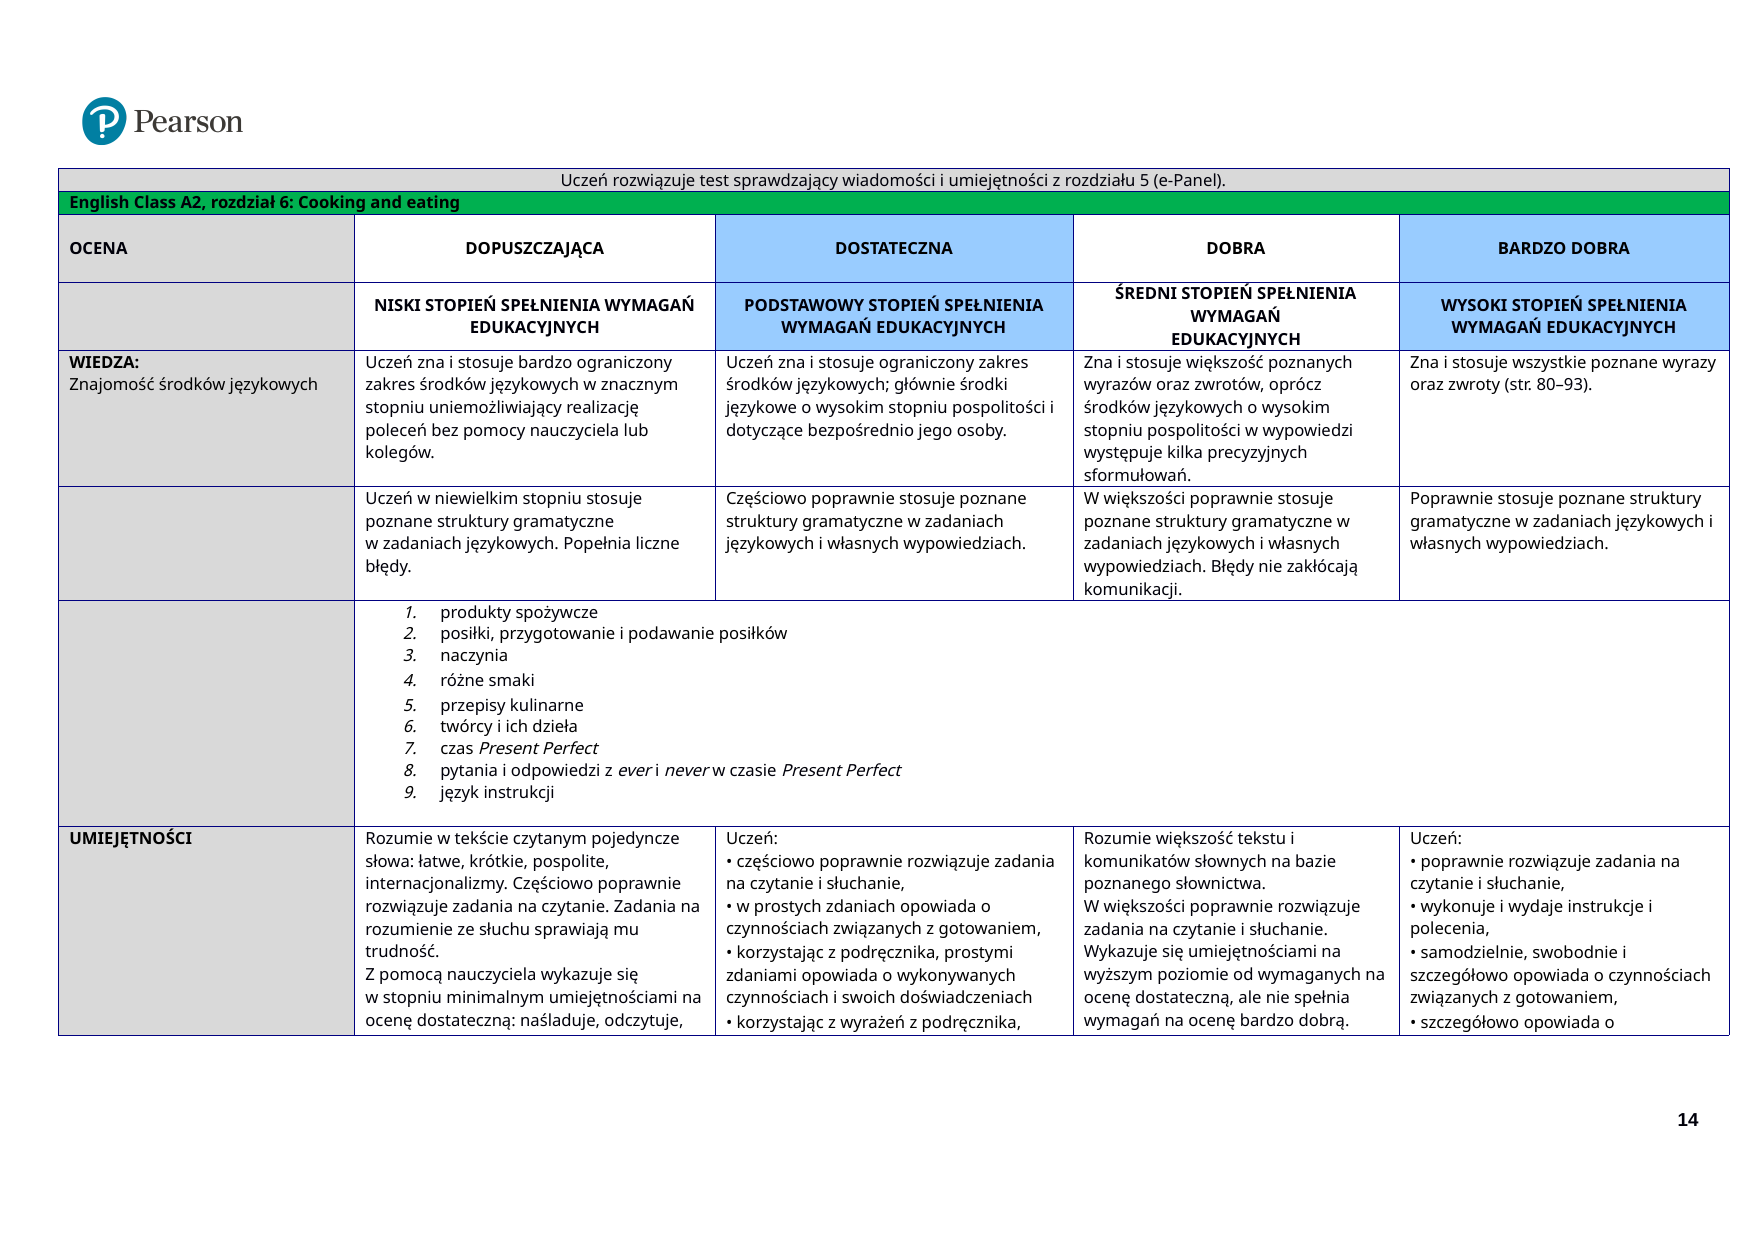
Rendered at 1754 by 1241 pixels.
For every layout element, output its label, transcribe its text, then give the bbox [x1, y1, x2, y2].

table_cell NISKI STOPIEŃ SPEŁNIENIA WYMAGAŃ EDUKACYJNYCH [355, 283, 715, 350]
table_cell Rozumie większość tekstu i komunikatów słownych na bazie poznanego słownictwa. W większości poprawnie rozwiązuje zadania na czytanie i słuchanie. Wykazuje się umiejętnościami na wyższym poziomie od wymaganych na ocenę dostateczną, ale nie spełnia wymagań na ocenę bardzo dobrą. [1074, 827, 1399, 1035]
table_cell Poprawnie stosuje poznane struktury gramatyczne w zadaniach językowych i własnych wypowiedziach. [1400, 487, 1729, 600]
table_cell DOBRA [1074, 215, 1399, 282]
table_cell Częściowo poprawnie stosuje poznane struktury gramatyczne w zadaniach językowych i własnych wypowiedziach. [716, 487, 1073, 600]
table_cell PODSTAWOWY STOPIEŃ SPEŁNIENIA WYMAGAŃ EDUKACYJNYCH [716, 283, 1073, 350]
table_cell DOPUSZCZAJĄCA [355, 215, 715, 282]
table_cell [59, 601, 354, 826]
table_cell Uczeń: • poprawnie rozwiązuje zadania na czytanie i słuchanie, • wykonuje i wydaje instrukcje i polecenia, • samodzielnie, swobodnie i szczegółowo opowiada o czynnościach związanych z gotowaniem, • szczegółowo opowiada o [1400, 827, 1729, 1035]
table_cell BARDZO DOBRA [1400, 215, 1729, 282]
table_cell WIEDZA: Znajomość środków językowych [59, 351, 354, 486]
table_cell English Class A2, rozdział 6: Cooking and eating [59, 192, 1729, 214]
table_cell Uczeń rozwiązuje test sprawdzający wiadomości i umiejętności z rozdziału 5 (e-Panel). [59, 169, 1729, 191]
picture [60, 75, 265, 167]
table_cell [59, 487, 354, 600]
table_cell Uczeń zna i stosuje ograniczony zakres środków językowych; głównie środki językowe o wysokim stopniu pospolitości i dotyczące bezpośrednio jego osoby. [716, 351, 1073, 486]
table_cell UMIEJĘTNOŚCI [59, 827, 354, 1035]
table_cell WYSOKI STOPIEŃ SPEŁNIENIA WYMAGAŃ EDUKACYJNYCH [1400, 283, 1729, 350]
table_cell Uczeń zna i stosuje bardzo ograniczony zakres środków językowych w znacznym stopniu uniemożliwiający realizację poleceń bez pomocy nauczyciela lub kolegów. [355, 351, 715, 486]
table_cell Zna i stosuje większość poznanych wyrazów oraz zwrotów, oprócz środków językowych o wysokim stopniu pospolitości w wypowiedzi występuje kilka precyzyjnych sformułowań. [1074, 351, 1399, 486]
table_cell Uczeń w niewielkim stopniu stosuje poznane struktury gramatyczne w zadaniach językowych. Popełnia liczne błędy. [355, 487, 715, 600]
table_cell W większości poprawnie stosuje poznane struktury gramatyczne w zadaniach językowych i własnych wypowiedziach. Błędy nie zakłócają komunikacji. [1074, 487, 1399, 600]
table_cell Zna i stosuje wszystkie poznane wyrazy oraz zwroty (str. 80–93). [1400, 351, 1729, 486]
table_cell DOSTATECZNA [716, 215, 1073, 282]
table_cell Rozumie w tekście czytanym pojedyncze słowa: łatwe, krótkie, pospolite, internacjonalizmy. Częściowo poprawnie rozwiązuje zadania na czytanie. Zadania na rozumienie ze słuchu sprawiają mu trudność. Z pomocą nauczyciela wykazuje się w stopniu minimalnym umiejętnościami na ocenę dostateczną: naśladuje, odczytuje, [355, 827, 715, 1035]
table_cell produkty spożywcze posiłki, przygotowanie i podawanie posiłków naczynia różne smaki przepisy kulinarne twórcy i ich dzieła czas Present Perfect pytania i odpowiedzi z ever i never w czasie Present Perfect język instrukcji [355, 601, 1729, 826]
table_cell OCENA [59, 215, 354, 282]
table_cell ŚREDNI STOPIEŃ SPEŁNIENIA WYMAGAŃ EDUKACYJNYCH [1074, 283, 1399, 350]
table_cell Uczeń: • częściowo poprawnie rozwiązuje zadania na czytanie i słuchanie, • w prostych zdaniach opowiada o czynnościach związanych z gotowaniem, • korzystając z podręcznika, prostymi zdaniami opowiada o wykonywanych czynnościach i swoich doświadczeniach • korzystając z wyrażeń z podręcznika, [716, 827, 1073, 1035]
table_cell [59, 283, 354, 350]
